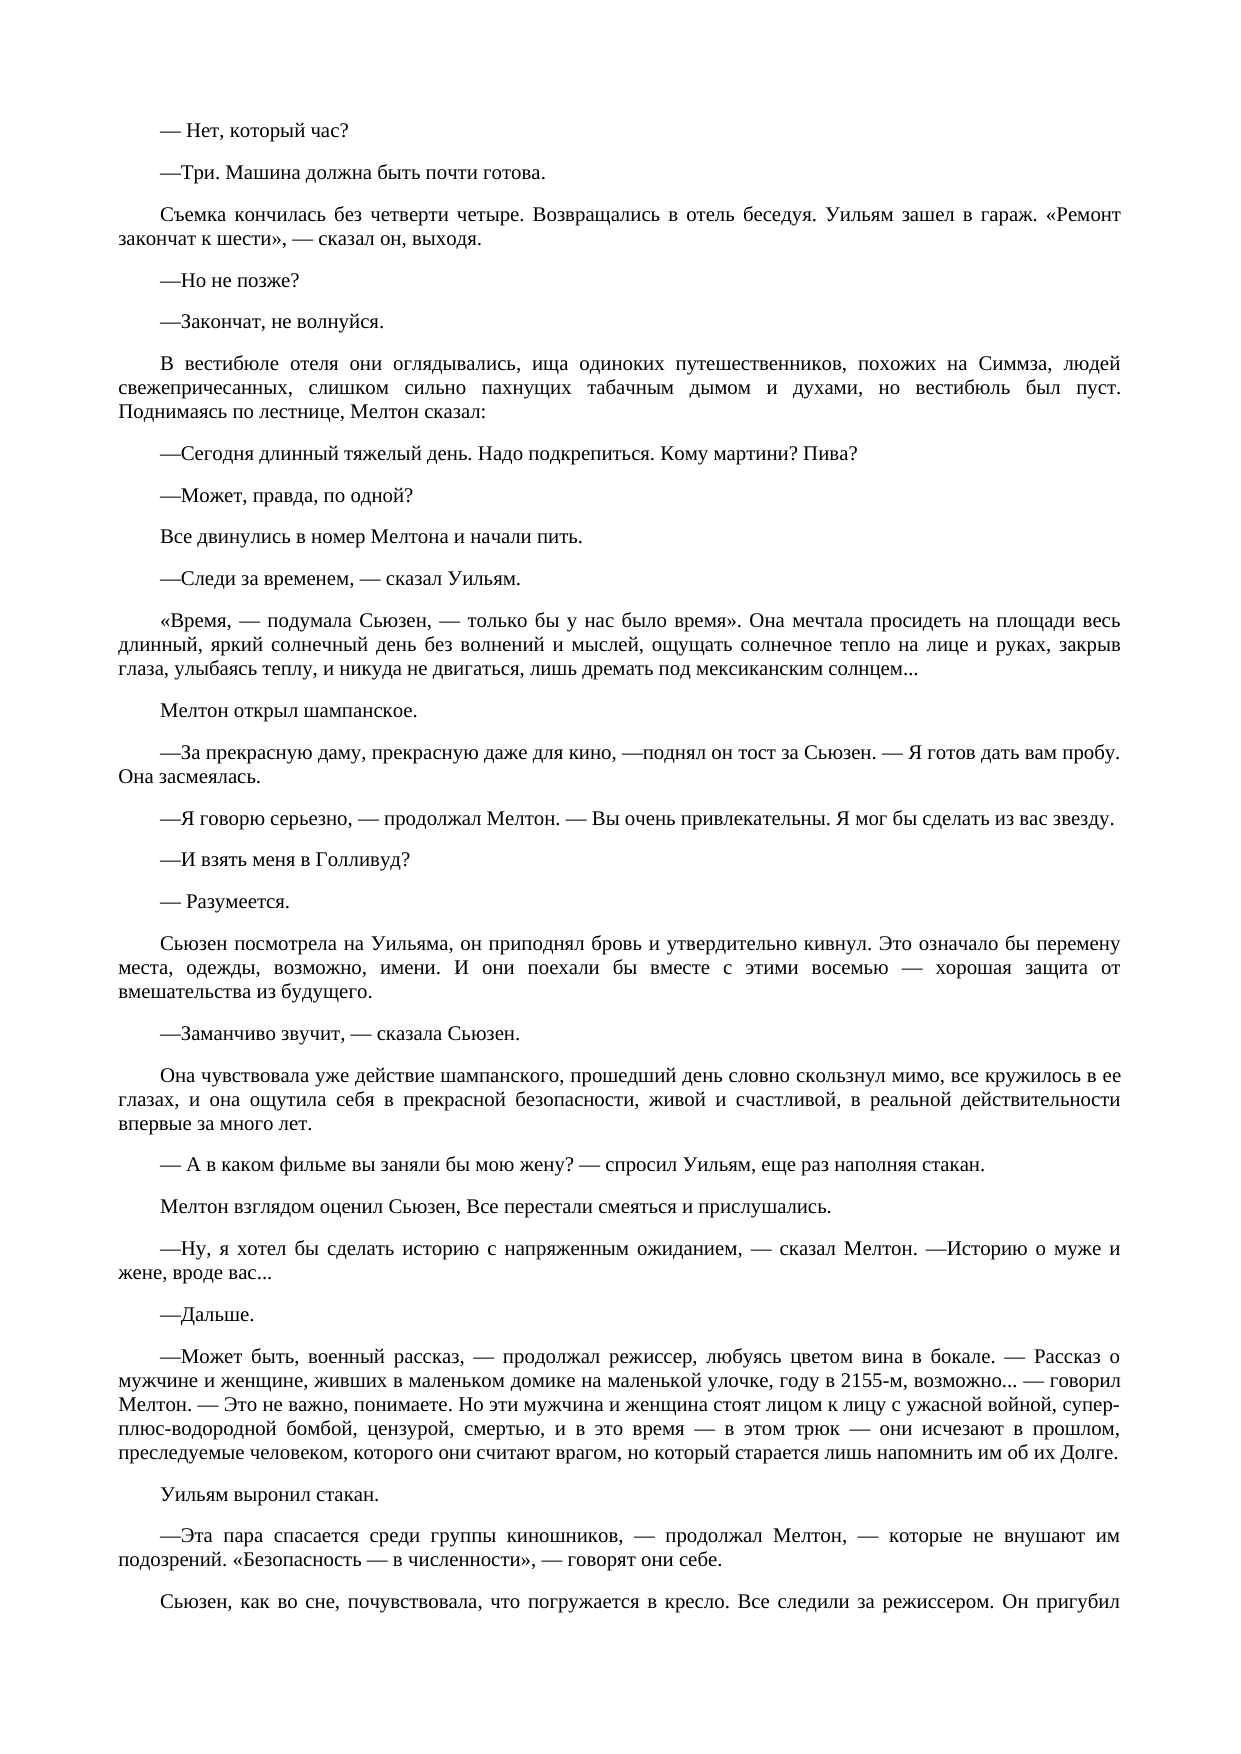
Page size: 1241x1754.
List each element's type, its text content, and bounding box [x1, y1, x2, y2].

text Съемка кончилась без четверти четыре. Возвращались в отель беседуя. Уильям зашел в гараж. «Ремонт закончат к шести», — сказал он, выходя. [118, 202, 1122, 250]
text —Сегодня длинный тяжелый день. Надо подкрепиться. Кому мартини? Пива? [118, 441, 1122, 465]
text «Время, — подумала Сьюзен, — только бы у нас было время». Она мечтала просидеть на площади весь длинный, яркий солнечный день без волнений и мыслей, ощущать солнечное тепло на лице и руках, закрыв глаза, улыбаясь теплу, и никуда не двигаться, лишь дремать под мексиканским солнцем... [118, 608, 1122, 680]
text —Заманчиво звучит, — сказала Сьюзен. [118, 1021, 1122, 1045]
text Она чувствовала уже действие шампанского, прошедший день словно скользнул мимо, все кружилось в ее глазах, и она ощутила себя в прекрасной безопасности, живой и счастливой, в реальной действительности впервые за много лет. [118, 1062, 1122, 1135]
text —И взять меня в Голливуд? [118, 847, 1122, 871]
text — Нет, который час? [118, 118, 1122, 142]
text —Дальше. [118, 1302, 1122, 1326]
text —Может, правда, по одной? [118, 483, 1122, 507]
text Все двинулись в номер Мелтона и начали пить. [118, 524, 1122, 548]
text —Эта пара спасается среди группы киношников, — продолжал Мелтон, — которые не внушают им подозрений. «Безопасность — в численности», — говорят они себе. [118, 1523, 1122, 1571]
text —Три. Машина должна быть почти готова. [118, 160, 1122, 184]
text Мелтон взглядом оценил Сьюзен, Все перестали смеяться и прислушались. [118, 1194, 1122, 1218]
text Сьюзен посмотрела на Уильяма, он приподнял бровь и утвердительно кивнул. Это означало бы перемену места, одежды, возможно, имени. И они поехали бы вместе с этими восемью — хорошая защита от вмешательства из будущего. [118, 931, 1122, 1003]
text —Я говорю серьезно, — продолжал Мелтон. — Вы очень привлекательны. Я мог бы сделать из вас звезду. [118, 806, 1122, 829]
text В вестибюле отеля они оглядывались, ища одиноких путешественников, похожих на Симмза, людей свежепричесанных, слишком сильно пахнущих табачным дымом и духами, но вестибюль был пуст. Поднимаясь по лестнице, Мелтон сказал: [118, 351, 1122, 423]
text Сьюзен, как во сне, почувствовала, что погружается в кресло. Все следили за режиссером. Он пригубил [118, 1589, 1122, 1613]
text —Но не позже? [118, 267, 1122, 292]
text —За прекрасную даму, прекрасную даже для кино, —поднял он тост за Сьюзен. — Я готов дать вам пробу. Она засмеялась. [118, 740, 1122, 788]
text Мелтон открыл шампанское. [118, 698, 1122, 722]
text —Может быть, военный рассказ, — продолжал режиссер, любуясь цветом вина в бокале. — Рассказ о мужчине и женщине, живших в маленьком домике на маленькой улочке, году в 2155-м, возможно... — говорил Мелтон. — Это не важно, понимаете. Но эти мужчина и женщина стоят лицом к лицу с ужасной войной, супер-плюс-водородной бомбой, цензурой, смертью, и в это время — в этом трюк — они исчезают в прошлом, преследуемые человеком, которого они считают врагом, но который старается лишь напомнить им об их Долге. [118, 1343, 1122, 1464]
text —Ну, я хотел бы сделать историю с напряженным ожиданием, — сказал Мелтон. —Историю о муже и жене, вроде вас... [118, 1236, 1122, 1284]
text Уильям выронил стакан. [118, 1482, 1122, 1506]
text —Следи за временем, — сказал Уильям. [118, 566, 1122, 590]
text — Разумеется. [118, 889, 1122, 913]
text — А в каком фильме вы заняли бы мою жену? — спросил Уильям, еще раз наполняя стакан. [118, 1152, 1122, 1176]
text —Закончат, не волнуйся. [118, 309, 1122, 333]
